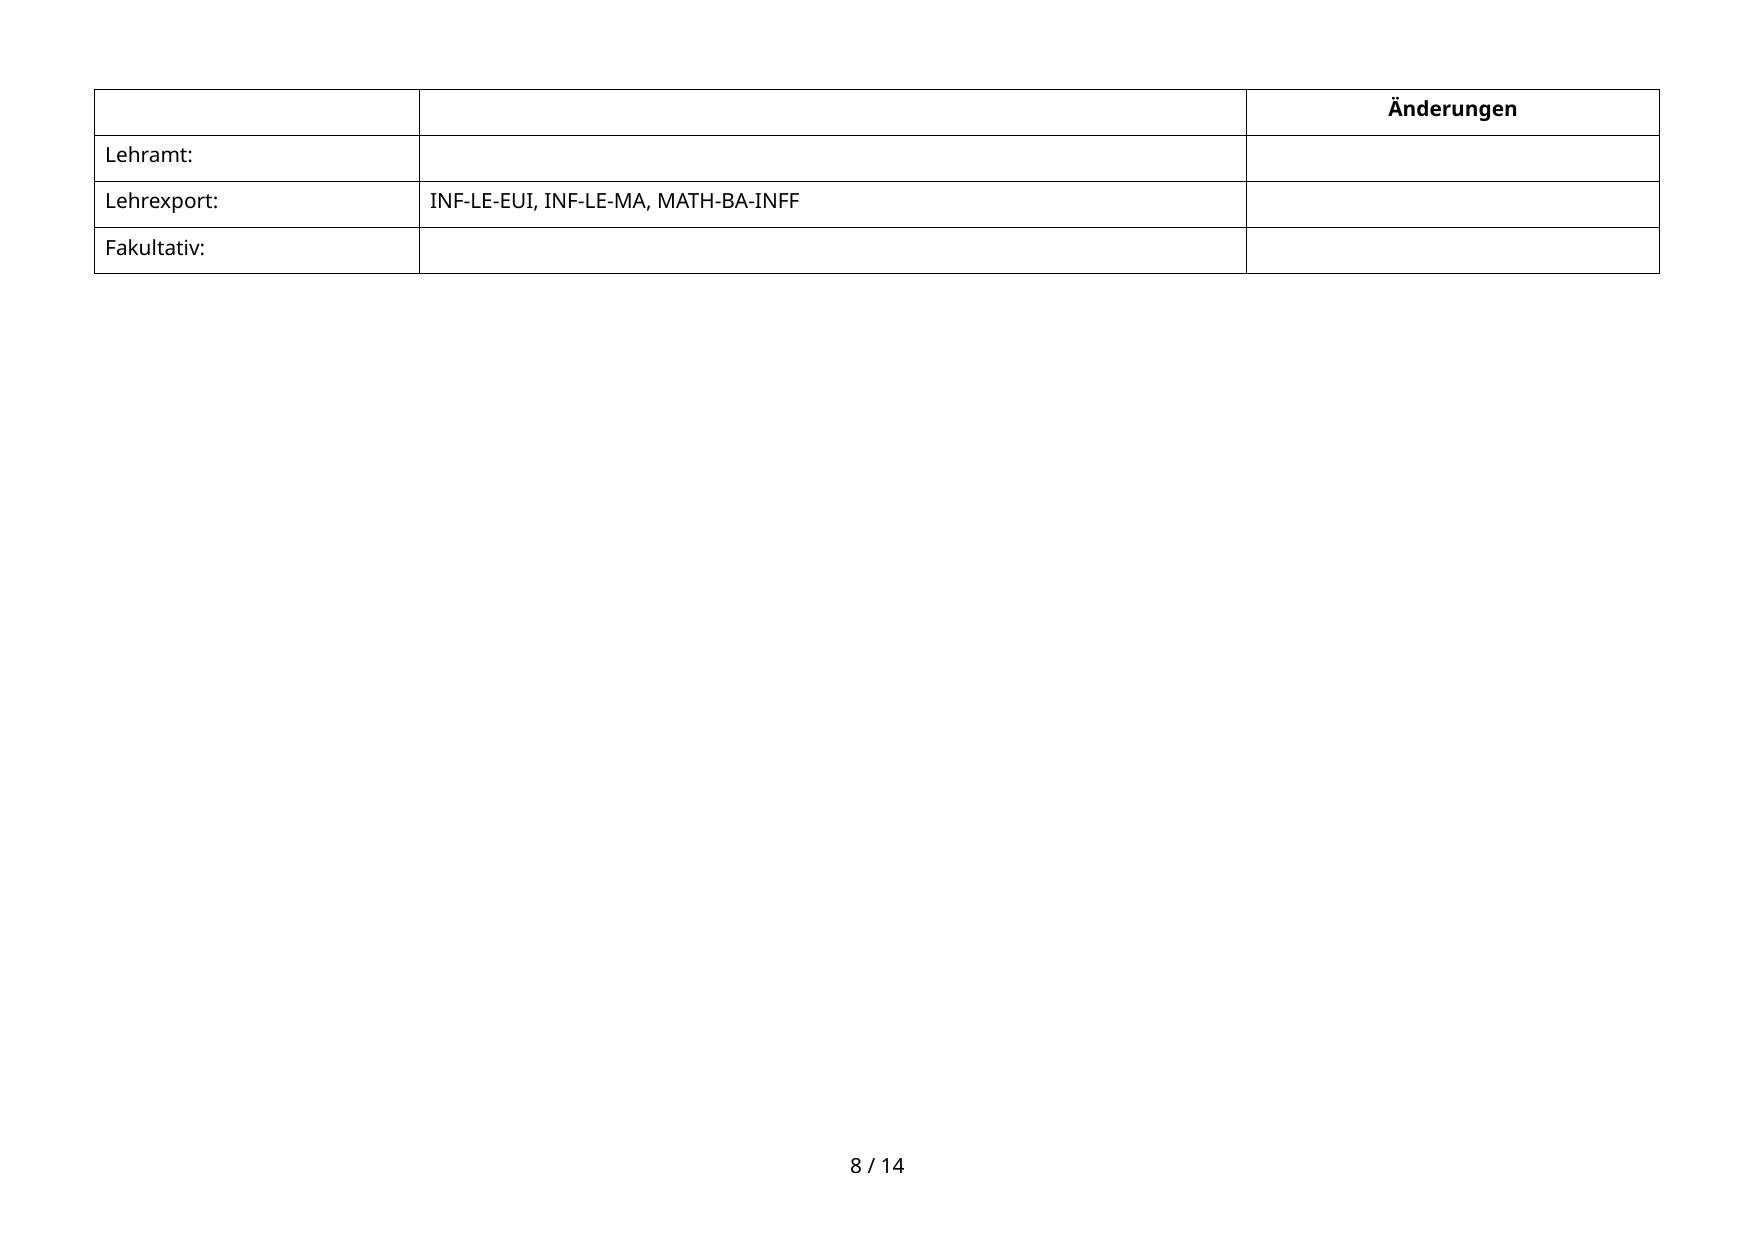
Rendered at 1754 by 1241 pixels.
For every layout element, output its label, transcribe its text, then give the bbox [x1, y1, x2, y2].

table_cell Lehrexport: [95, 182, 419, 227]
table_header [95, 90, 419, 134]
table_cell Fakultativ: [95, 228, 419, 273]
table_cell [1247, 136, 1659, 181]
table_cell [420, 136, 1246, 181]
table_header [420, 90, 1246, 134]
table_cell Lehramt: [95, 136, 419, 181]
table_header Änderungen [1247, 90, 1659, 134]
table_cell [1247, 182, 1659, 227]
table_cell [420, 228, 1246, 273]
table_cell INF-LE-EUI, INF-LE-MA, MATH-BA-INFF [420, 182, 1246, 227]
table_cell [1247, 228, 1659, 273]
